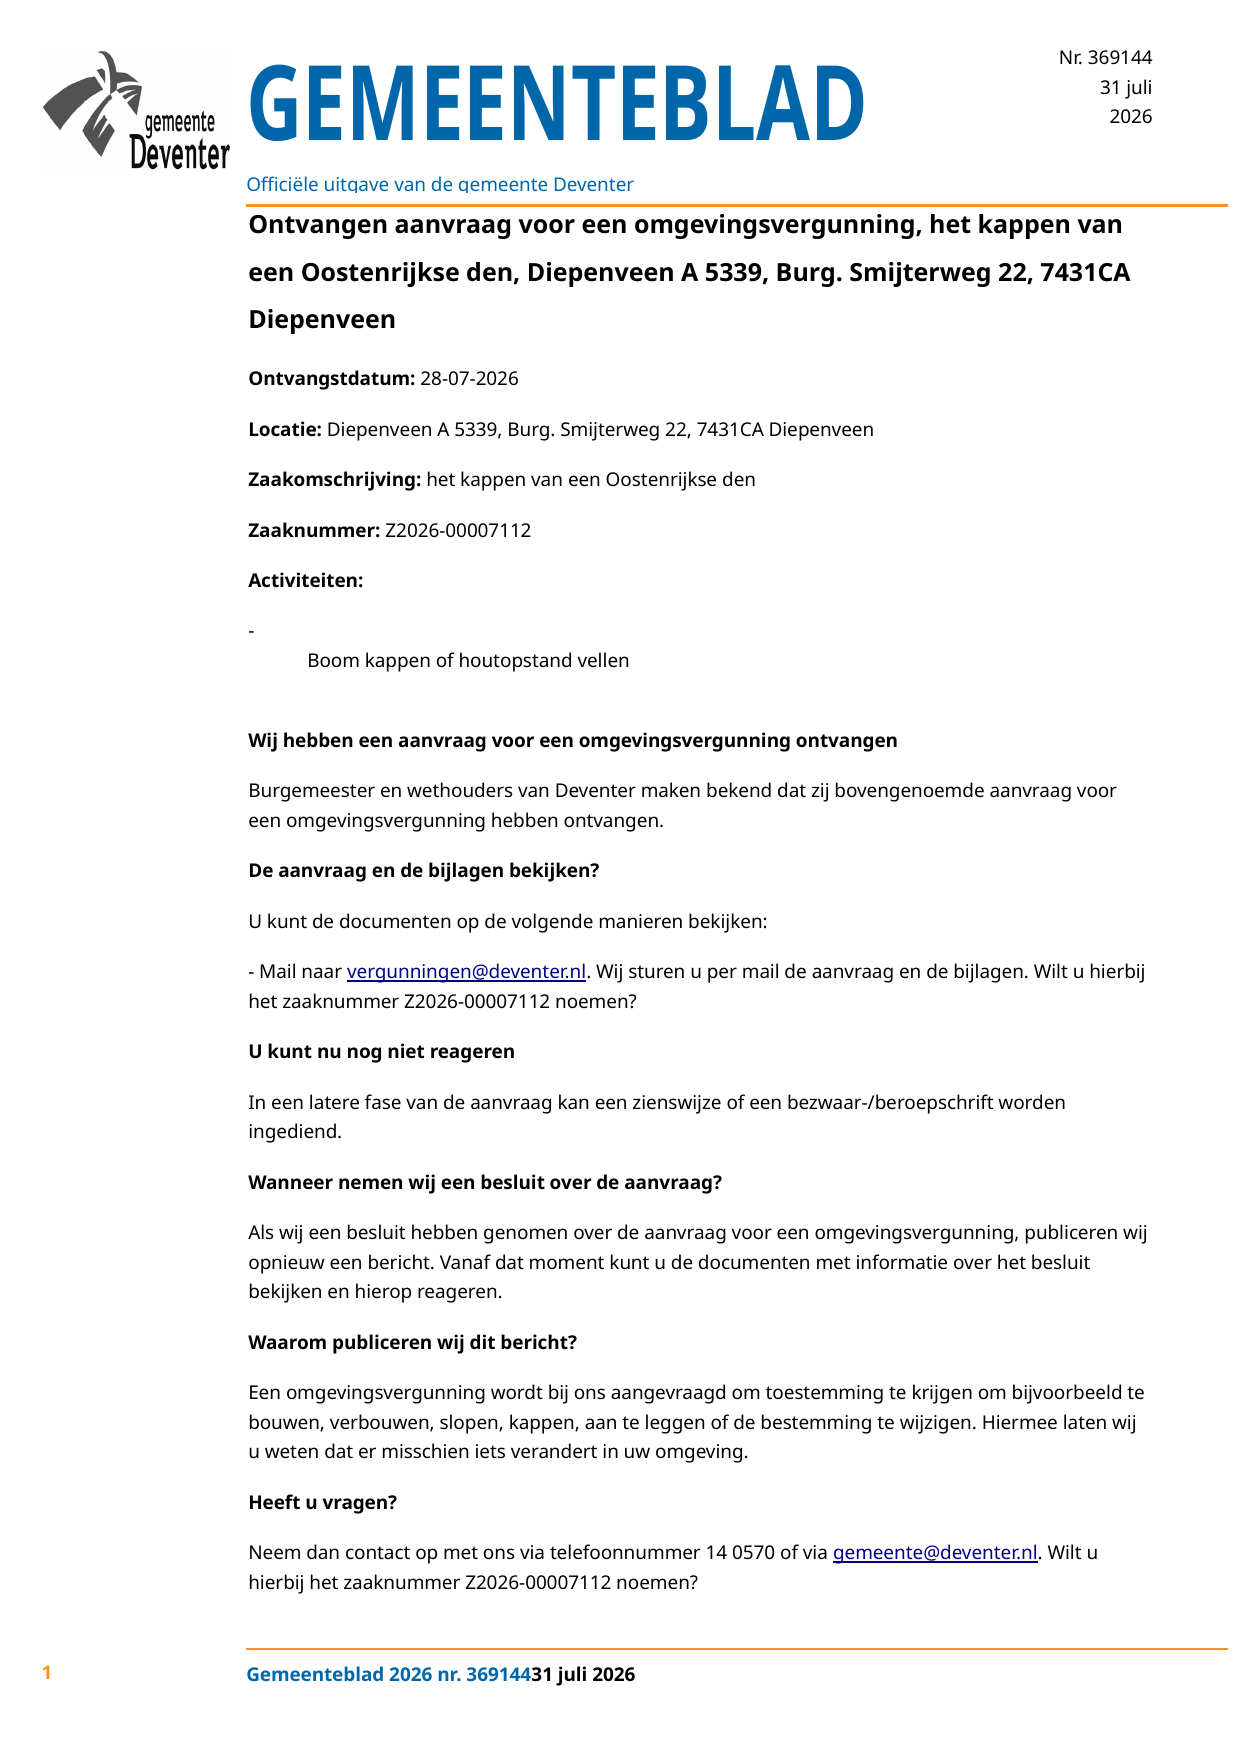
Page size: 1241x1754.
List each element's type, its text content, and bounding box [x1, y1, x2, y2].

text Zaakomschrijving: het kappen van een Oostenrijkse den [248, 466, 1152, 492]
text U kunt de documenten op de volgende manieren bekijken: [248, 908, 1152, 934]
text - Mail naar vergunningen@deventer.nl. Wij sturen u per mail de aanvraag en de bijlagen. Wilt u hierbij het zaaknummer Z2026-00007112 noemen? [248, 958, 1152, 1014]
text In een latere fase van de aanvraag kan een zienswijze of een bezwaar-/beroepschrift worden ingediend. [248, 1089, 1152, 1144]
text Burgemeester en wethouders van Deventer maken bekend dat zij bovengenoemde aanvraag voor een omgevingsvergunning hebben ontvangen. [248, 778, 1152, 833]
text Ontvangen aanvraag voor een omgevingsvergunning, het kappen van een Oostenrijkse den, Diepenveen A 5339, Burg. Smijterweg 22, 7431CA Diepenveen [248, 207, 1152, 336]
picture [41, 47, 231, 172]
text Wij hebben een aanvraag voor een omgevingsvergunning ontvangen [248, 727, 1152, 753]
text Heeft u vragen? [248, 1489, 1152, 1514]
text Als wij een besluit hebben genomen over de aanvraag voor een omgevingsvergunning, publiceren wij opnieuw een bericht. Vanaf dat moment kunt u de documenten met informatie over het besluit bekijken en hierop reageren. [248, 1219, 1152, 1304]
text Neem dan contact op met ons via telefoonnummer 14 0570 of via gemeente@deventer.nl. Wilt u hierbij het zaaknummer Z2026-00007112 noemen? [248, 1539, 1152, 1594]
text Een omgevingsvergunning wordt bij ons aangevraagd om toestemming te krijgen om bijvoorbeeld te bouwen, verbouwen, slopen, kappen, aan te leggen of de bestemming te wijzigen. Hiermee laten wij u weten dat er misschien iets verandert in uw omgeving. [248, 1379, 1152, 1464]
text U kunt nu nog niet reageren [248, 1038, 1152, 1064]
text Activiteiten: [248, 567, 1152, 593]
text Wanneer nemen wij een besluit over de aanvraag? [248, 1169, 1152, 1194]
text Waarom publiceren wij dit bericht? [248, 1329, 1152, 1354]
list Boom kappen of houtopstand vellen [248, 647, 1152, 673]
text Ontvangstdatum: 28-07-2026 [248, 366, 1152, 391]
text Zaaknummer: Z2026-00007112 [248, 517, 1152, 542]
text De aanvraag en de bijlagen bekijken? [248, 858, 1152, 883]
text Locatie: Diepenveen A 5339, Burg. Smijterweg 22, 7431CA Diepenveen [248, 416, 1152, 442]
